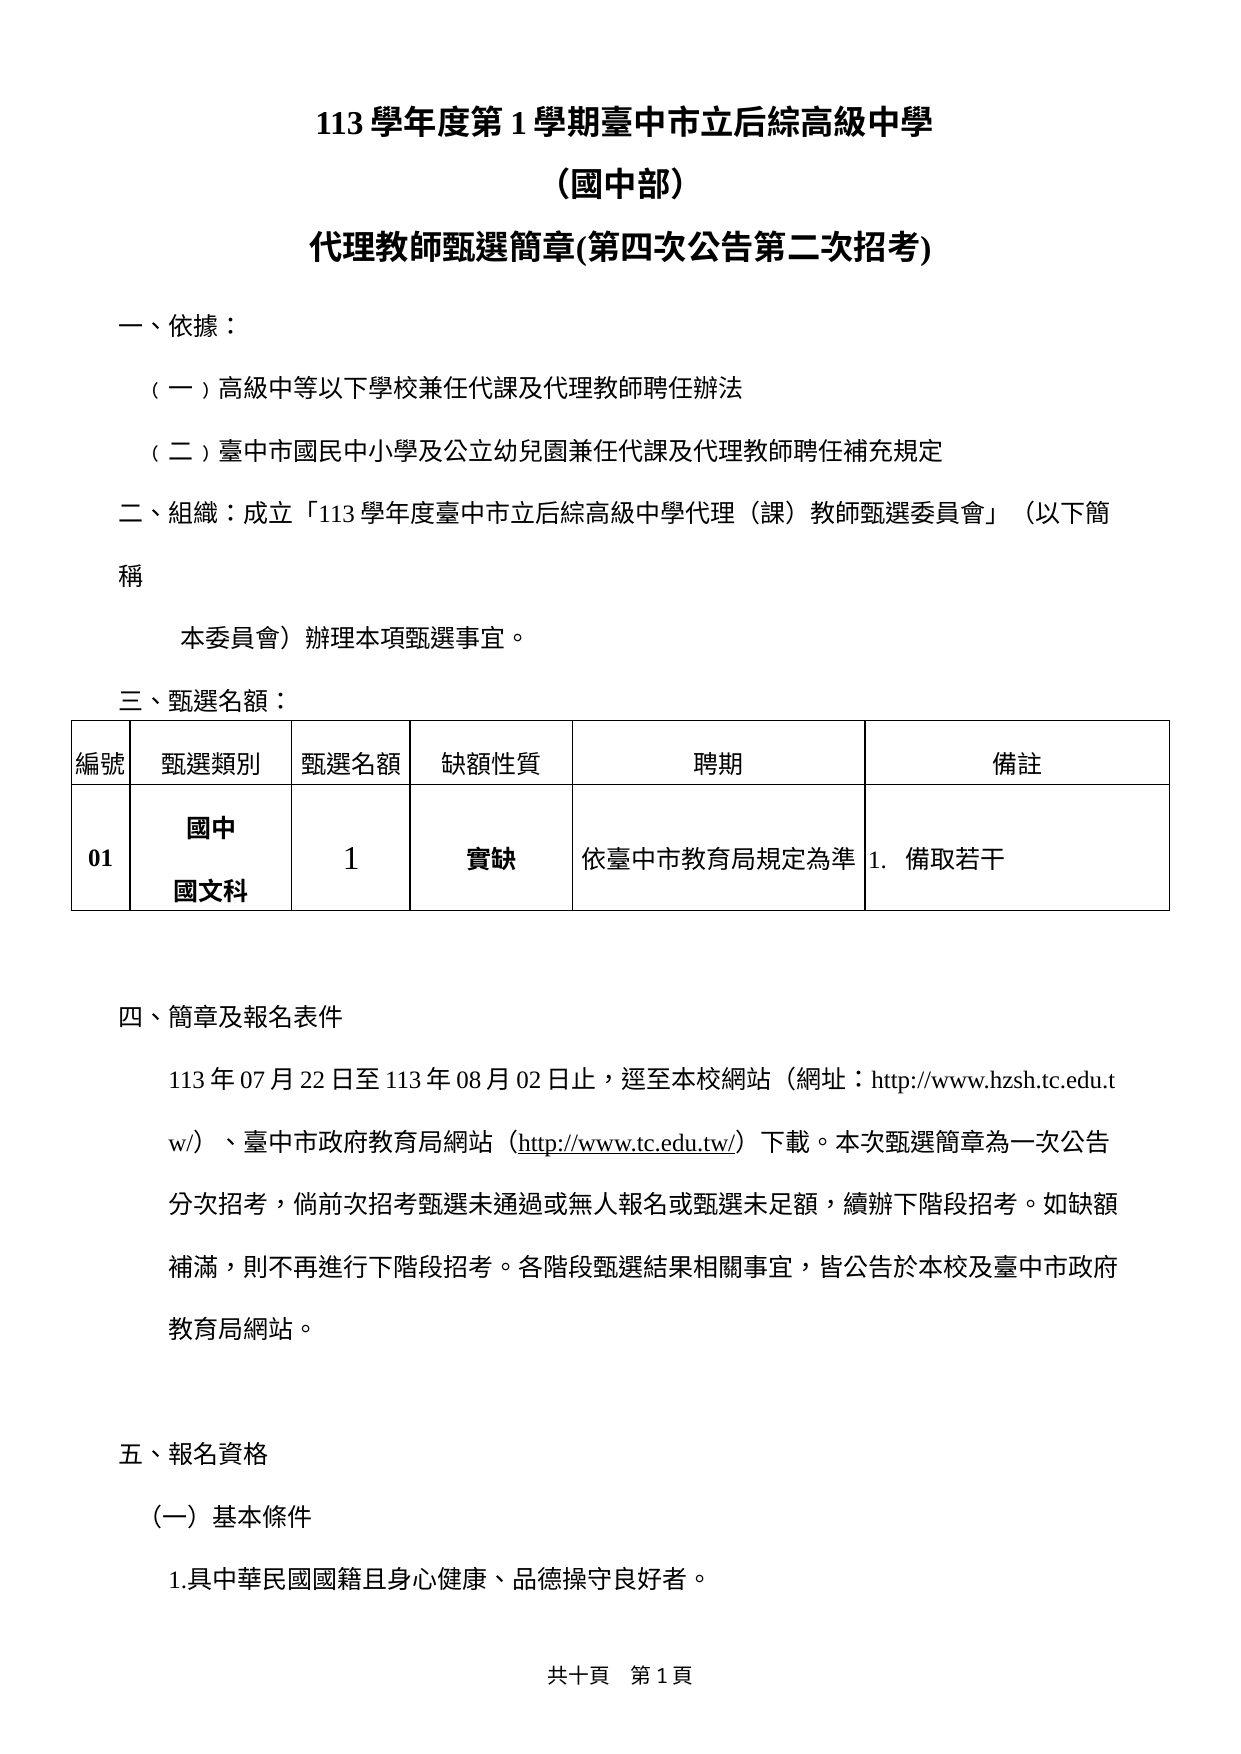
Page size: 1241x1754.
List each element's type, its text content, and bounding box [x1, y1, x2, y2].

text 五、報名資格 [118, 1411, 1122, 1473]
table_header 甄選名額 [292, 721, 409, 784]
text 四、簡章及報名表件 113年07月22日至113年08月02日止，逕至本校網站（網址：http://www.hzsh.tc.edu.tw/）、臺中市政府教育局網站（http://www.tc.edu.tw/）下載。本次甄選簡章為一次公告分次招考，倘前次招考甄選未通過或無人報名或甄選未足額，續辦下階段招考。如缺額補滿，則不再進行下階段招考。各階段甄選結果相關事宜，皆公告於本校及臺中市政府教育局網站。 [118, 973, 1122, 1348]
text 代理教師甄選簡章(第四次公告第二次招考) [118, 203, 1122, 266]
table_cell 依臺中市教育局規定為準 [573, 785, 864, 910]
text 113學年度第1學期臺中市立后綜高級中學 [118, 78, 1122, 141]
table_header 編號 [72, 721, 129, 784]
table_header 聘期 [573, 721, 864, 784]
text 一、依據： [118, 283, 1122, 345]
text ﹙一﹚高級中等以下學校兼任代課及代理教師聘任辦法 [143, 345, 1122, 408]
table_header 甄選類別 [131, 721, 291, 784]
table_cell 01 [72, 785, 129, 910]
table_header 缺額性質 [411, 721, 572, 784]
text （一）基本條件 [118, 1473, 1122, 1536]
table_cell 備取若干 [866, 785, 1169, 910]
table_cell 實缺 [411, 785, 572, 910]
text 1.具中華民國國籍且身心健康、品德操守良好者。 [118, 1536, 1122, 1598]
table_header 備註 [866, 721, 1169, 784]
table_cell 1 [292, 785, 409, 910]
text ﹙二﹚臺中市國民中小學及公立幼兒園兼任代課及代理教師聘任補充規定 [143, 408, 1122, 470]
text （國中部） [118, 141, 1122, 203]
table_cell 國中 國文科 [131, 785, 291, 910]
text 三、甄選名額： [118, 658, 1122, 720]
text 本委員會）辦理本項甄選事宜。 [118, 595, 1122, 658]
text 二、組織：成立「113學年度臺中市立后綜高級中學代理（課）教師甄選委員會」（以下簡稱 [118, 470, 1122, 595]
